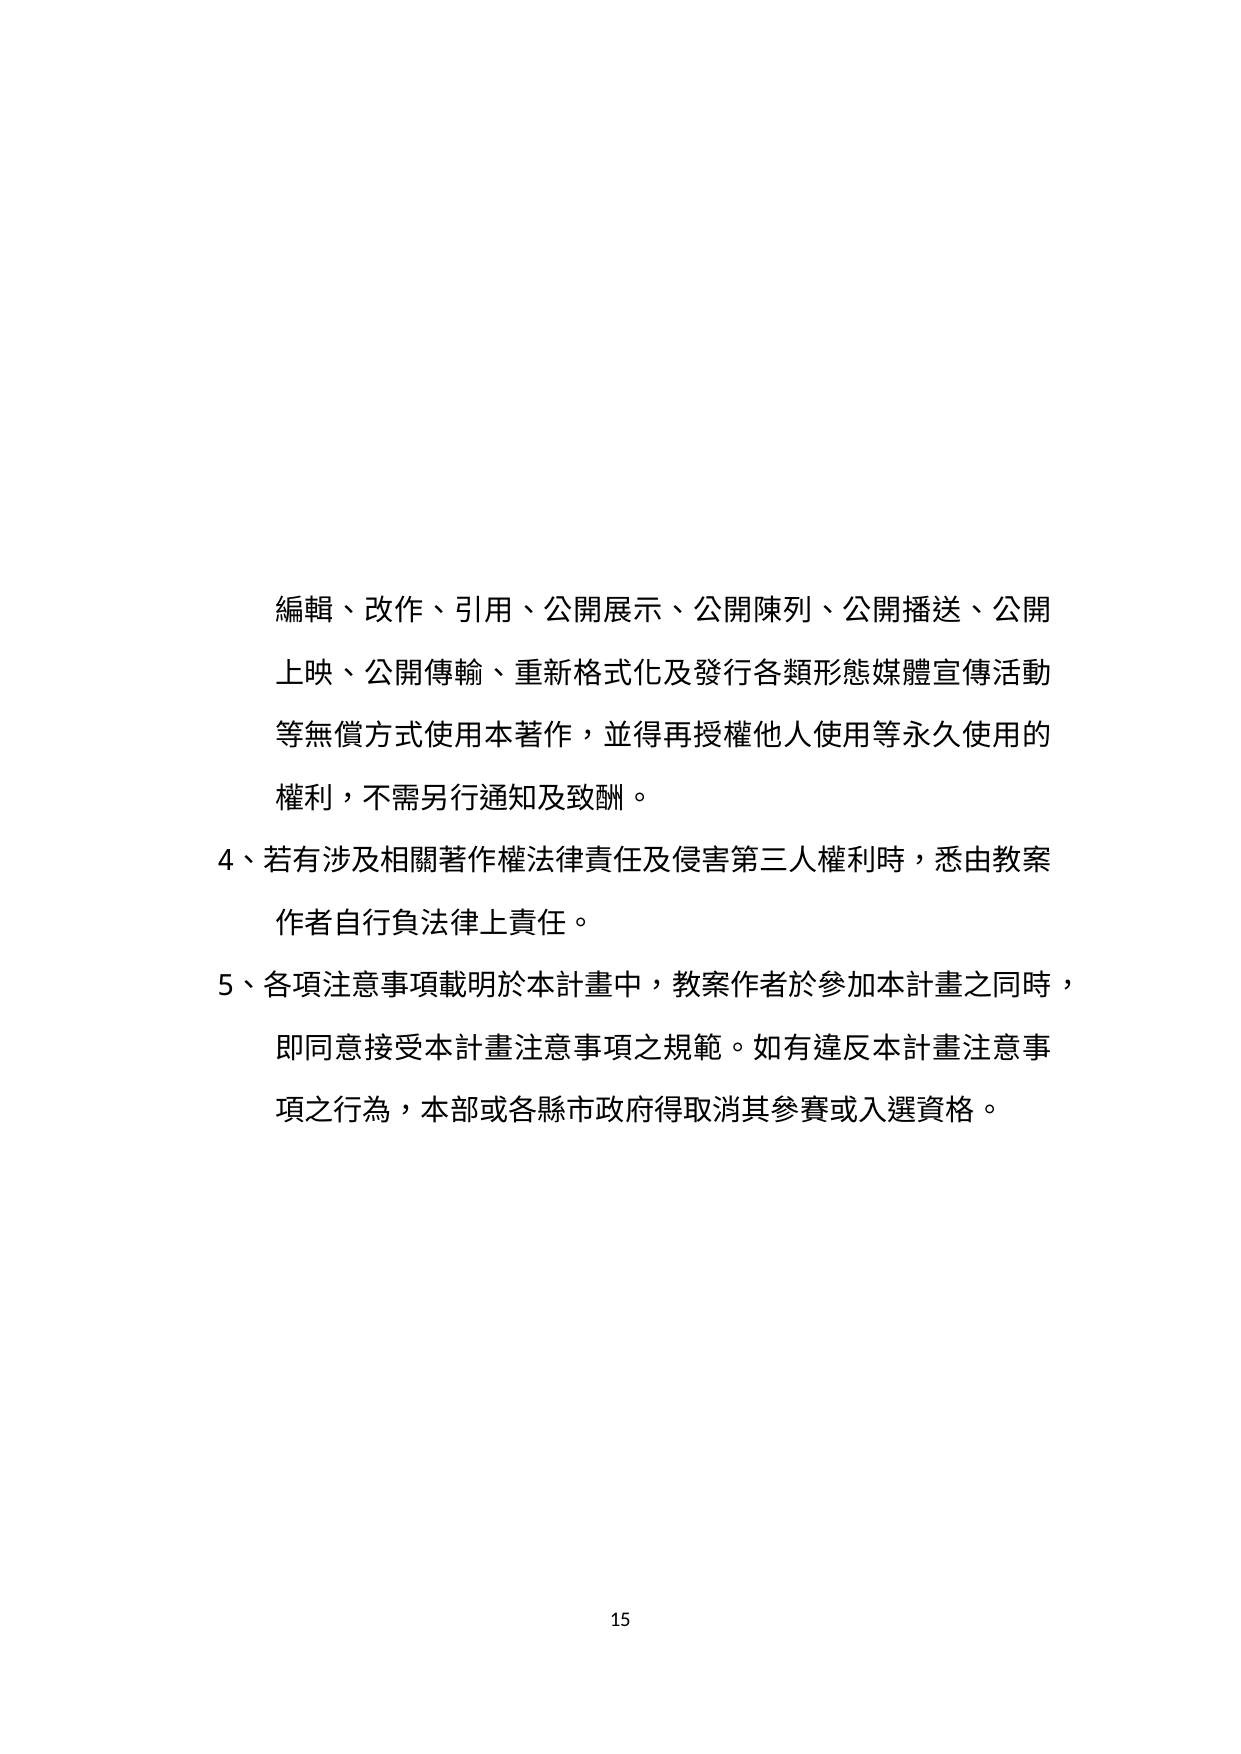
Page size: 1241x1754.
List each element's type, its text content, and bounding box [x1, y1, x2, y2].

list 各項注意事項載明於本計畫中，教案作者於參加本計畫之同時，即同意接受本計畫注意事項之規範。如有違反本計畫注意事項之行為，本部或各縣市政府得取消其參賽或入選資格。 [217, 941, 1053, 1129]
list 若有涉及相關著作權法律責任及侵害第三人權利時，悉由教案作者自行負法律上責任。 [217, 816, 1053, 941]
list 編輯、改作、引用、公開展示、公開陳列、公開播送、公開上映、公開傳輸、重新格式化及發行各類形態媒體宣傳活動等無償方式使用本著作，並得再授權他人使用等永久使用的權利，不需另行通知及致酬。 [217, 566, 1053, 816]
